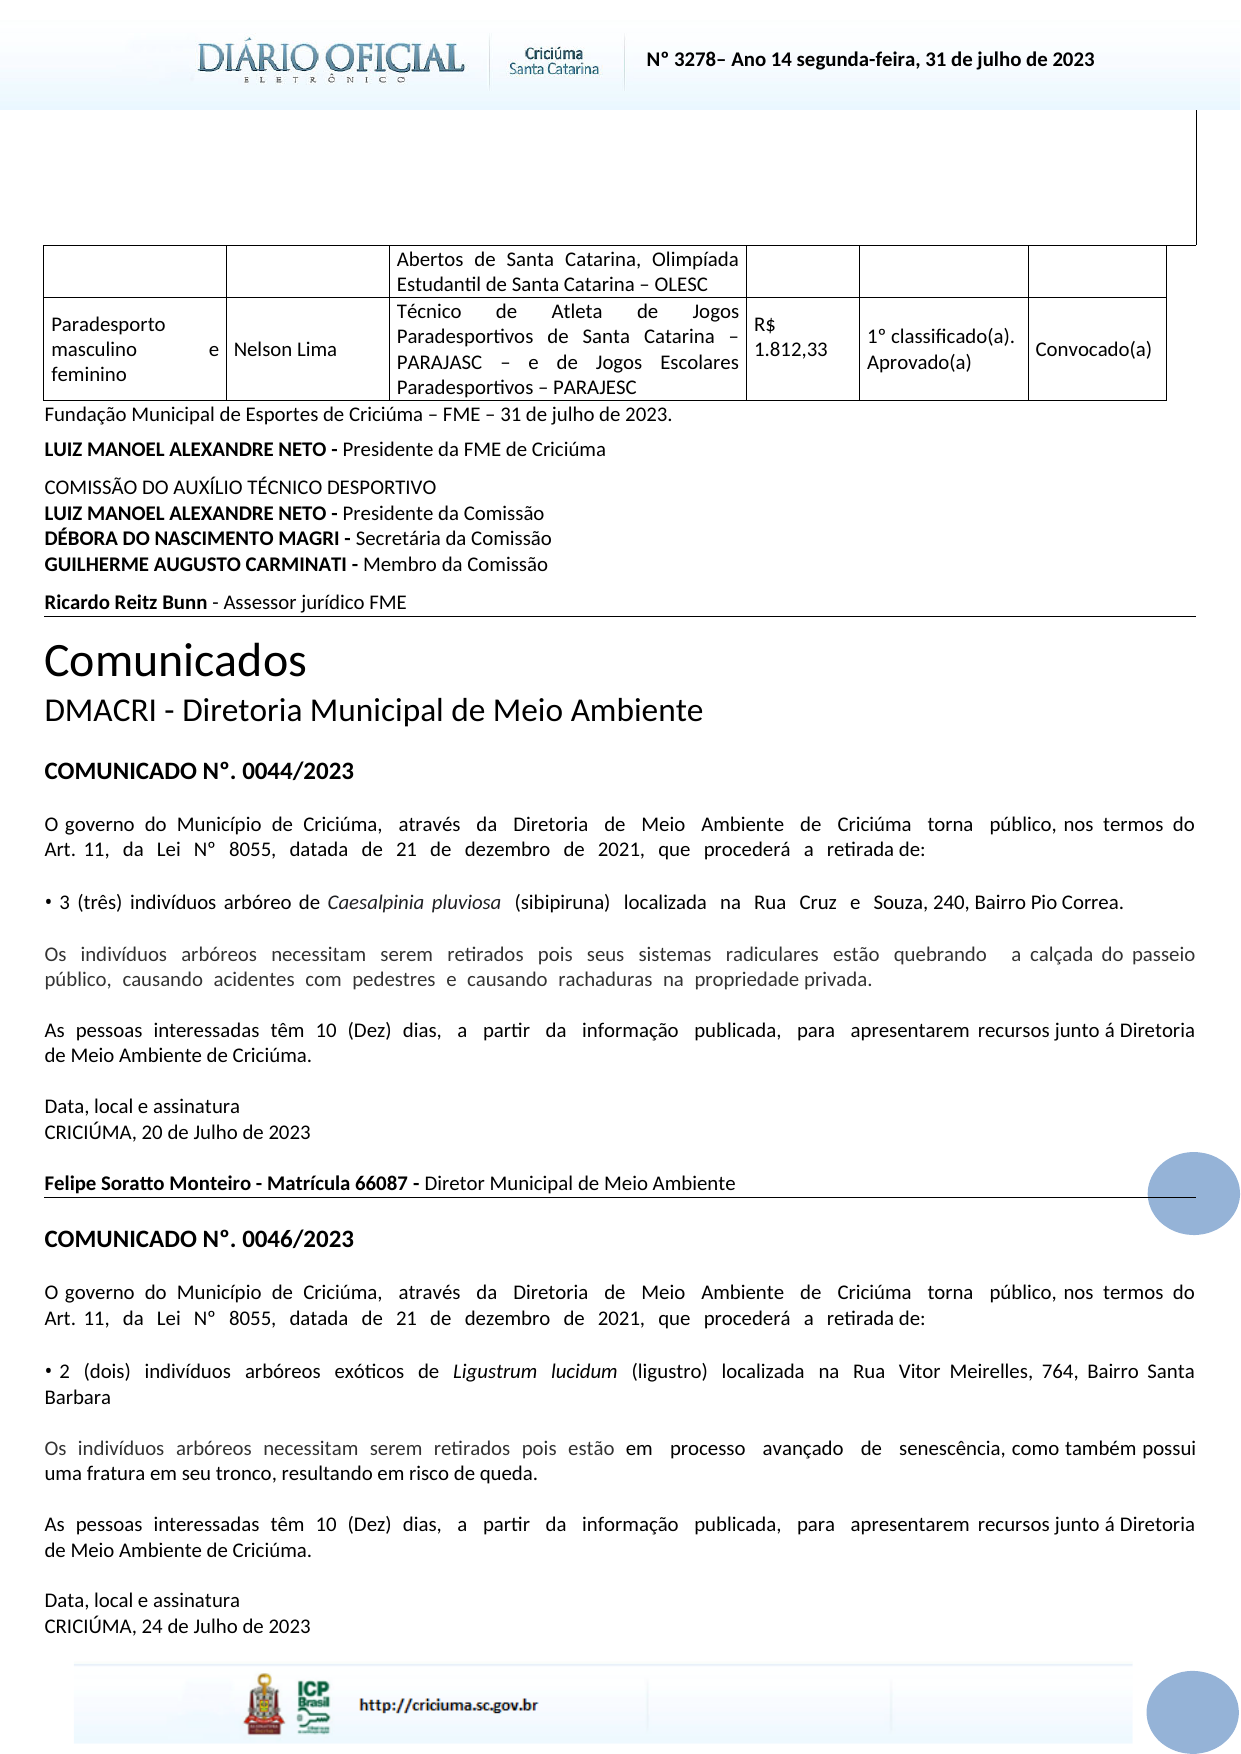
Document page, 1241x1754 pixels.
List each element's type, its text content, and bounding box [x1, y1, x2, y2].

text O governo do Município de Criciúma, através da Diretoria de Meio Ambiente de Criciúma torna público, nos termos do Art. 11, da Lei Nº 8055, datada de 21 de dezembro de 2021, que procederá a retirada de: [44, 1279, 1196, 1330]
text Guilherme Augusto Carminati - Membro da Comissão [44, 551, 1196, 576]
table_cell [860, 246, 1028, 297]
list 3 (três) indivíduos arbóreo de Caesalpinia pluviosa (sibipiruna) localizada na Rua Cruz e Souza, 240, Bairro Pio Correa. [44, 887, 1196, 916]
text Ricardo Reitz Bunn - Assessor jurídico FME [44, 589, 1196, 616]
text CRICIÚMA, 24 de Julho de 2023 [44, 1613, 1196, 1638]
text Fundação Municipal de Esportes de Criciúma – FME – 31 de julho de 2023. [44, 401, 1196, 426]
text Débora do Nascimento Magri - Secretária da Comissão [44, 525, 1196, 551]
text CRICIÚMA, 20 de Julho de 2023 [44, 1119, 1196, 1144]
text Data, local e assinatura [44, 1588, 1196, 1613]
text Data, local e assinatura [44, 1093, 1196, 1119]
table_cell R$ 1.812,33 [747, 298, 859, 400]
text DMACRI - Diretoria Municipal de Meio Ambiente [44, 689, 1196, 729]
table_cell [227, 246, 389, 297]
text COMUNICADO Nº. 0044/2023 [44, 755, 1196, 785]
table_cell Paradesporto masculino e feminino [44, 298, 226, 400]
text LUIZ MANOEL ALEXANDRE NETO - Presidente da FME de Criciúma [44, 436, 1196, 462]
text O governo do Município de Criciúma, através da Diretoria de Meio Ambiente de Criciúma torna público, nos termos do Art. 11, da Lei Nº 8055, datada de 21 de dezembro de 2021, que procederá a retirada de: [44, 811, 1196, 862]
text Felipe Soratto Monteiro - Matrícula 66087 - Diretor Municipal de Meio Ambiente [44, 1170, 1155, 1197]
table_cell Abertos de Santa Catarina, Olimpíada Estudantil de Santa Catarina – OLESC [390, 246, 746, 297]
text As pessoas interessadas têm 10 (Dez) dias, a partir da informação publicada, para apresentarem recursos junto á Diretoria de Meio Ambiente de Criciúma. [44, 1017, 1196, 1068]
text Os indivíduos arbóreos necessitam serem retirados pois seus sistemas radiculares estão quebrando a calçada do passeio público, causando acidentes com pedestres e causando rachaduras na propriedade privada. [44, 941, 1196, 992]
table_cell Convocado(a) [1029, 298, 1166, 400]
text As pessoas interessadas têm 10 (Dez) dias, a partir da informação publicada, para apresentarem recursos junto á Diretoria de Meio Ambiente de Criciúma. [44, 1511, 1196, 1562]
list 2 (dois) indivíduos arbóreos exóticos de Ligustrum lucidum (ligustro) localizada na Rua Vitor Meirelles, 764, Bairro Santa Barbara [44, 1356, 1196, 1410]
text COMUNICADO Nº. 0046/2023 [44, 1224, 1196, 1254]
text Comunicados [44, 630, 1196, 689]
table_cell [1029, 246, 1166, 297]
text COMISSÃO DO AUXÍLIO TÉCNICO DESPORTIVO [44, 474, 1196, 500]
text Os indivíduos arbóreos necessitam serem retirados pois estão em processo avançado de senescência, como também possui uma fratura em seu tronco, resultando em risco de queda. [44, 1435, 1196, 1486]
text LUIZ MANOEL ALEXANDRE NETO - Presidente da Comissão [44, 500, 1196, 525]
table_cell 1º classificado(a). Aprovado(a) [860, 298, 1028, 400]
table_cell Técnico de Atleta de Jogos Paradesportivos de Santa Catarina – PARAJASC – e de Jogos Escolares Paradesportivos – PARAJESC [390, 298, 746, 400]
table_cell [44, 246, 226, 297]
table_cell Nelson Lima [227, 298, 389, 400]
table_cell [747, 246, 859, 297]
